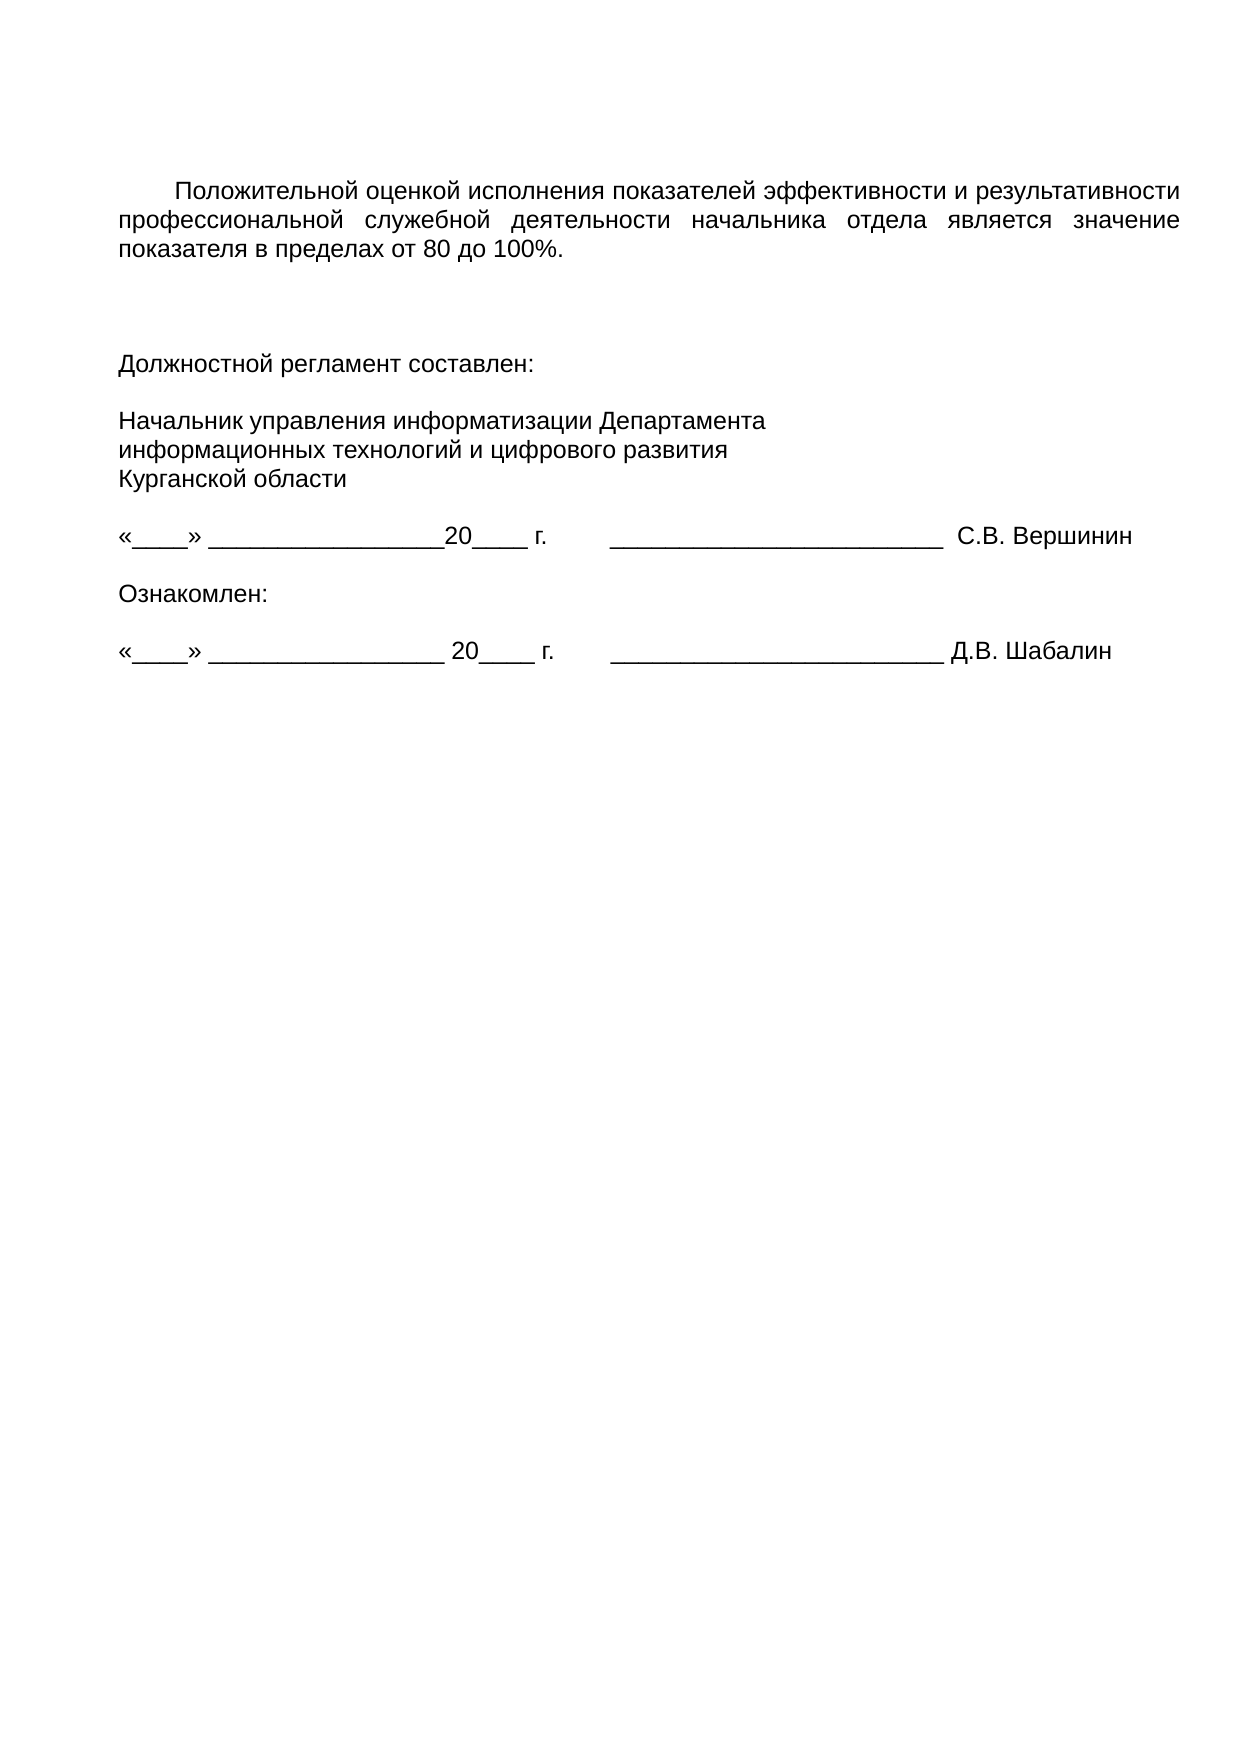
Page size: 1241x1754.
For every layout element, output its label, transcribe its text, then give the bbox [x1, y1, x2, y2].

text информационных технологий и цифрового развития [118, 435, 1181, 464]
text Начальник управления информатизации Департамента [118, 406, 1181, 435]
text Ознакомлен: [118, 579, 1181, 608]
text Курганской области [118, 464, 1181, 493]
text Должностной регламент составлен: [118, 349, 1181, 378]
text «____» _________________ 20____ г. ________________________ Д.В. Шабалин [118, 636, 1181, 665]
text Положительной оценкой исполнения показателей эффективности и результативности профессиональной служебной деятельности начальника отдела является значение показателя в пределах от 80 до 100%. [118, 176, 1181, 263]
text «____» _________________20____ г. ________________________ С.В. Вершинин [118, 521, 1181, 550]
